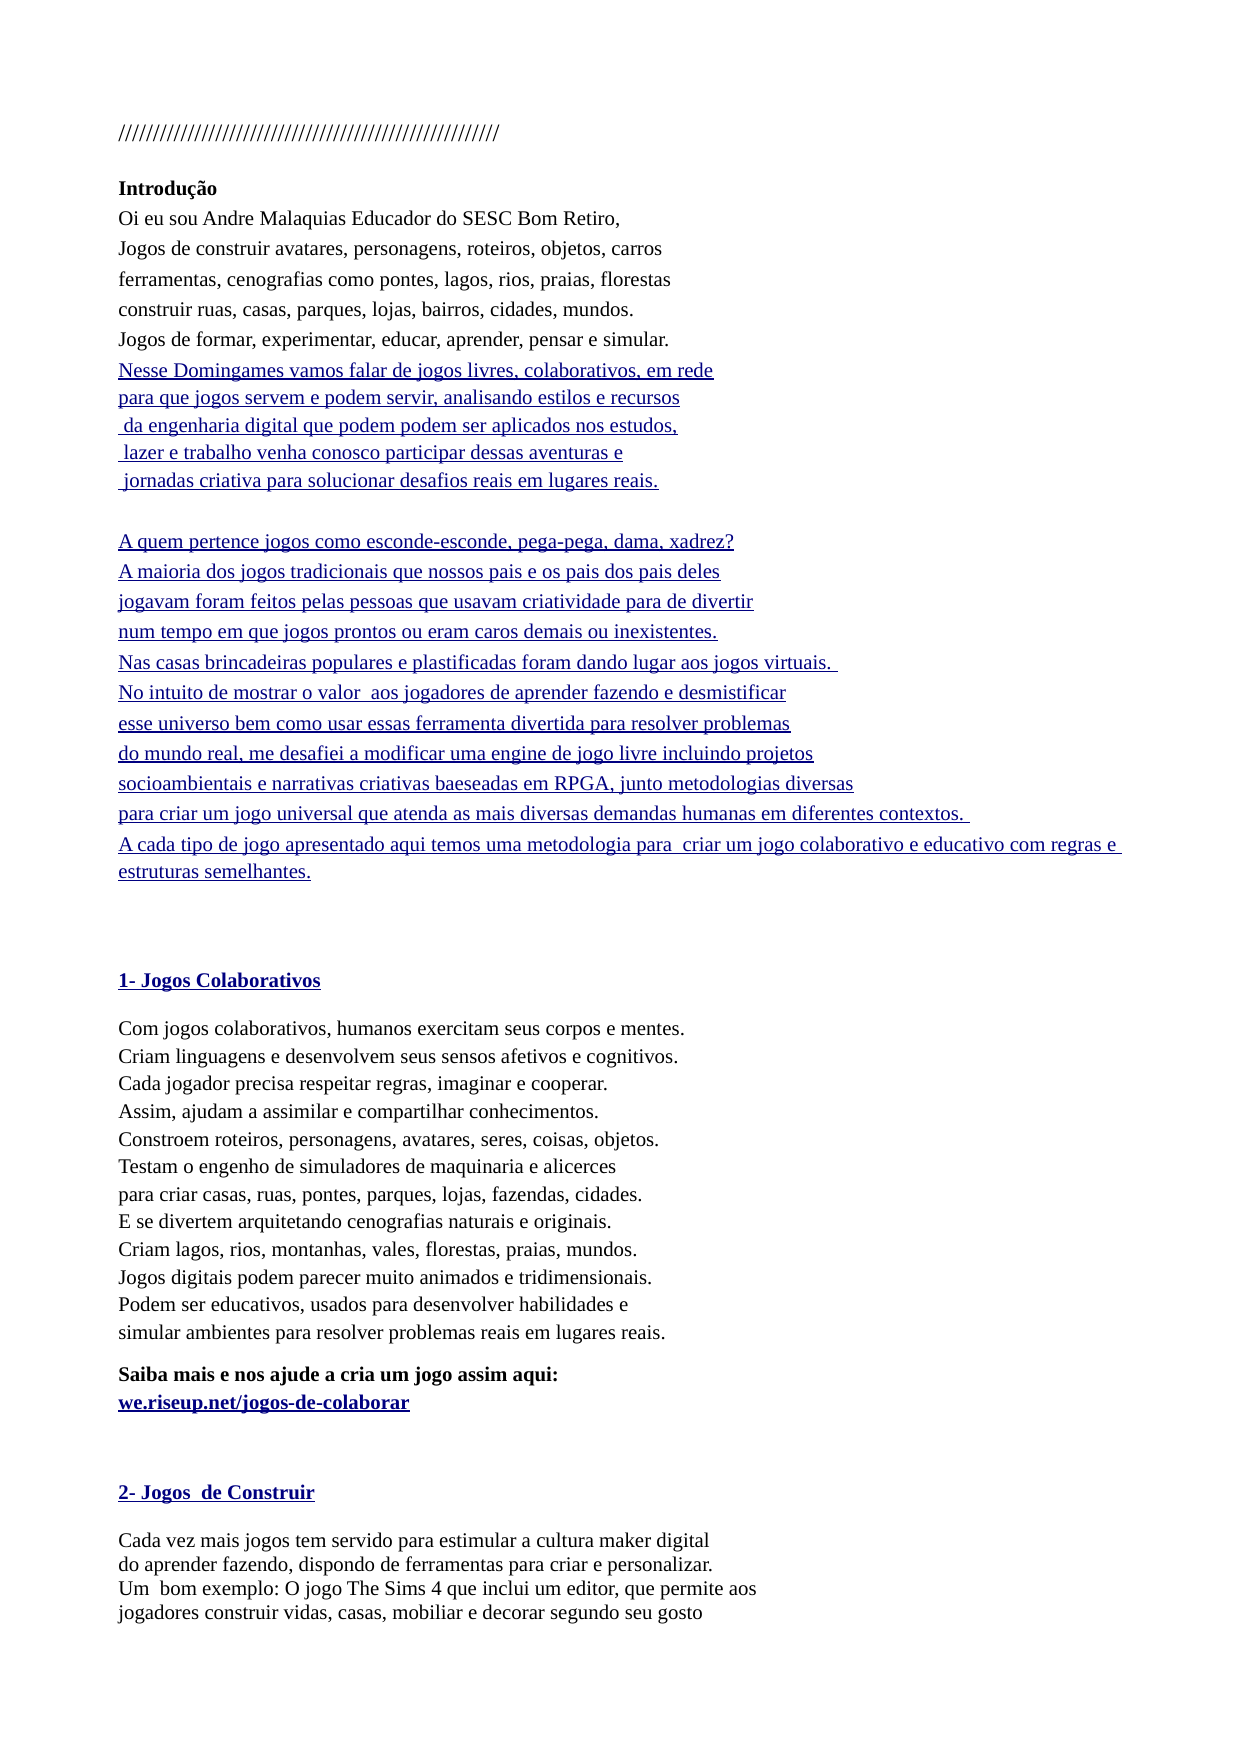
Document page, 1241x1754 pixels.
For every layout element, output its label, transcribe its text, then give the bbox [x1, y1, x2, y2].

text 2- Jogos de Construir [118, 1480, 1122, 1504]
text Nesse Domingames vamos falar de jogos livres, colaborativos, em rede para que jogos servem e podem servir, analisando estilos e recursos da engenharia digital que podem podem ser aplicados nos estudos, lazer e trabalho venha conosco participar dessas aventuras e jornadas criativa para solucionar desafios reais em lugares reais. [118, 357, 1122, 492]
text A cada tipo de jogo apresentado aqui temos uma metodologia para criar um jogo colaborativo e educativo com regras e [118, 832, 1122, 853]
text ferramentas, cenografias como pontes, lagos, rios, praias, florestas [118, 267, 1122, 291]
text do mundo real, me desafiei a modificar uma engine de jogo livre incluindo projetos [118, 741, 1122, 765]
text Jogos de construir avatares, personagens, roteiros, objetos, carros [118, 236, 1122, 260]
text para criar um jogo universal que atenda as mais diversas demandas humanas em diferentes contextos. [118, 801, 1122, 825]
text No intuito de mostrar o valor aos jogadores de aprender fazendo e desmistificar [118, 680, 1122, 704]
text Saiba mais e nos ajude a cria um jogo assim aqui: we.riseup.net/jogos-de-colaborar [118, 1362, 1122, 1414]
text jogavam foram feitos pelas pessoas que usavam criatividade para de divertir [118, 589, 1122, 613]
text /////////////////////////////////////////////////////// [118, 118, 1122, 147]
text esse universo bem como usar essas ferramenta divertida para resolver problemas [118, 710, 1122, 734]
text 1- Jogos Colaborativos [118, 968, 1122, 992]
text Com jogos colaborativos, humanos exercitam seus corpos e mentes. Criam linguagens e desenvolvem seus sensos afetivos e cognitivos. Cada jogador precisa respeitar regras, imaginar e cooperar. Assim, ajudam a assimilar e compartilhar conhecimentos. Constroem roteiros, personagens, avatares, seres, coisas, objetos. Testam o engenho de simuladores de maquinaria e alicerces para criar casas, ruas, pontes, parques, lojas, fazendas, cidades. E se divertem arquitetando cenografias naturais e originais. Criam lagos, rios, montanhas, vales, florestas, praias, mundos. Jogos digitais podem parecer muito animados e tridimensionais. Podem ser educativos, usados para desenvolver habilidades e simular ambientes para resolver problemas reais em lugares reais. [118, 1016, 1122, 1344]
text Oi eu sou Andre Malaquias Educador do SESC Bom Retiro, [118, 206, 1122, 230]
text num tempo em que jogos prontos ou eram caros demais ou inexistentes. [118, 619, 1122, 643]
text Um bom exemplo: O jogo The Sims 4 que inclui um editor, que permite aos jogadores construir vidas, casas, mobiliar e decorar segundo seu gosto [118, 1576, 1122, 1624]
text construir ruas, casas, parques, lojas, bairros, cidades, mundos. [118, 297, 1122, 321]
text estruturas semelhantes. [118, 854, 1122, 883]
text Introdução [118, 176, 1122, 200]
text A quem pertence jogos como esconde-esconde, pega-pega, dama, xadrez? [118, 528, 1122, 553]
text A maioria dos jogos tradicionais que nossos pais e os pais dos pais deles [118, 559, 1122, 583]
text Cada vez mais jogos tem servido para estimular a cultura maker digital do aprender fazendo, dispondo de ferramentas para criar e personalizar. [118, 1528, 1122, 1576]
text Nas casas brincadeiras populares e plastificadas foram dando lugar aos jogos virtuais. [118, 650, 1122, 674]
text Jogos de formar, experimentar, educar, aprender, pensar e simular. [118, 327, 1122, 351]
text socioambientais e narrativas criativas baeseadas em RPGA, junto metodologias diversas [118, 771, 1122, 795]
